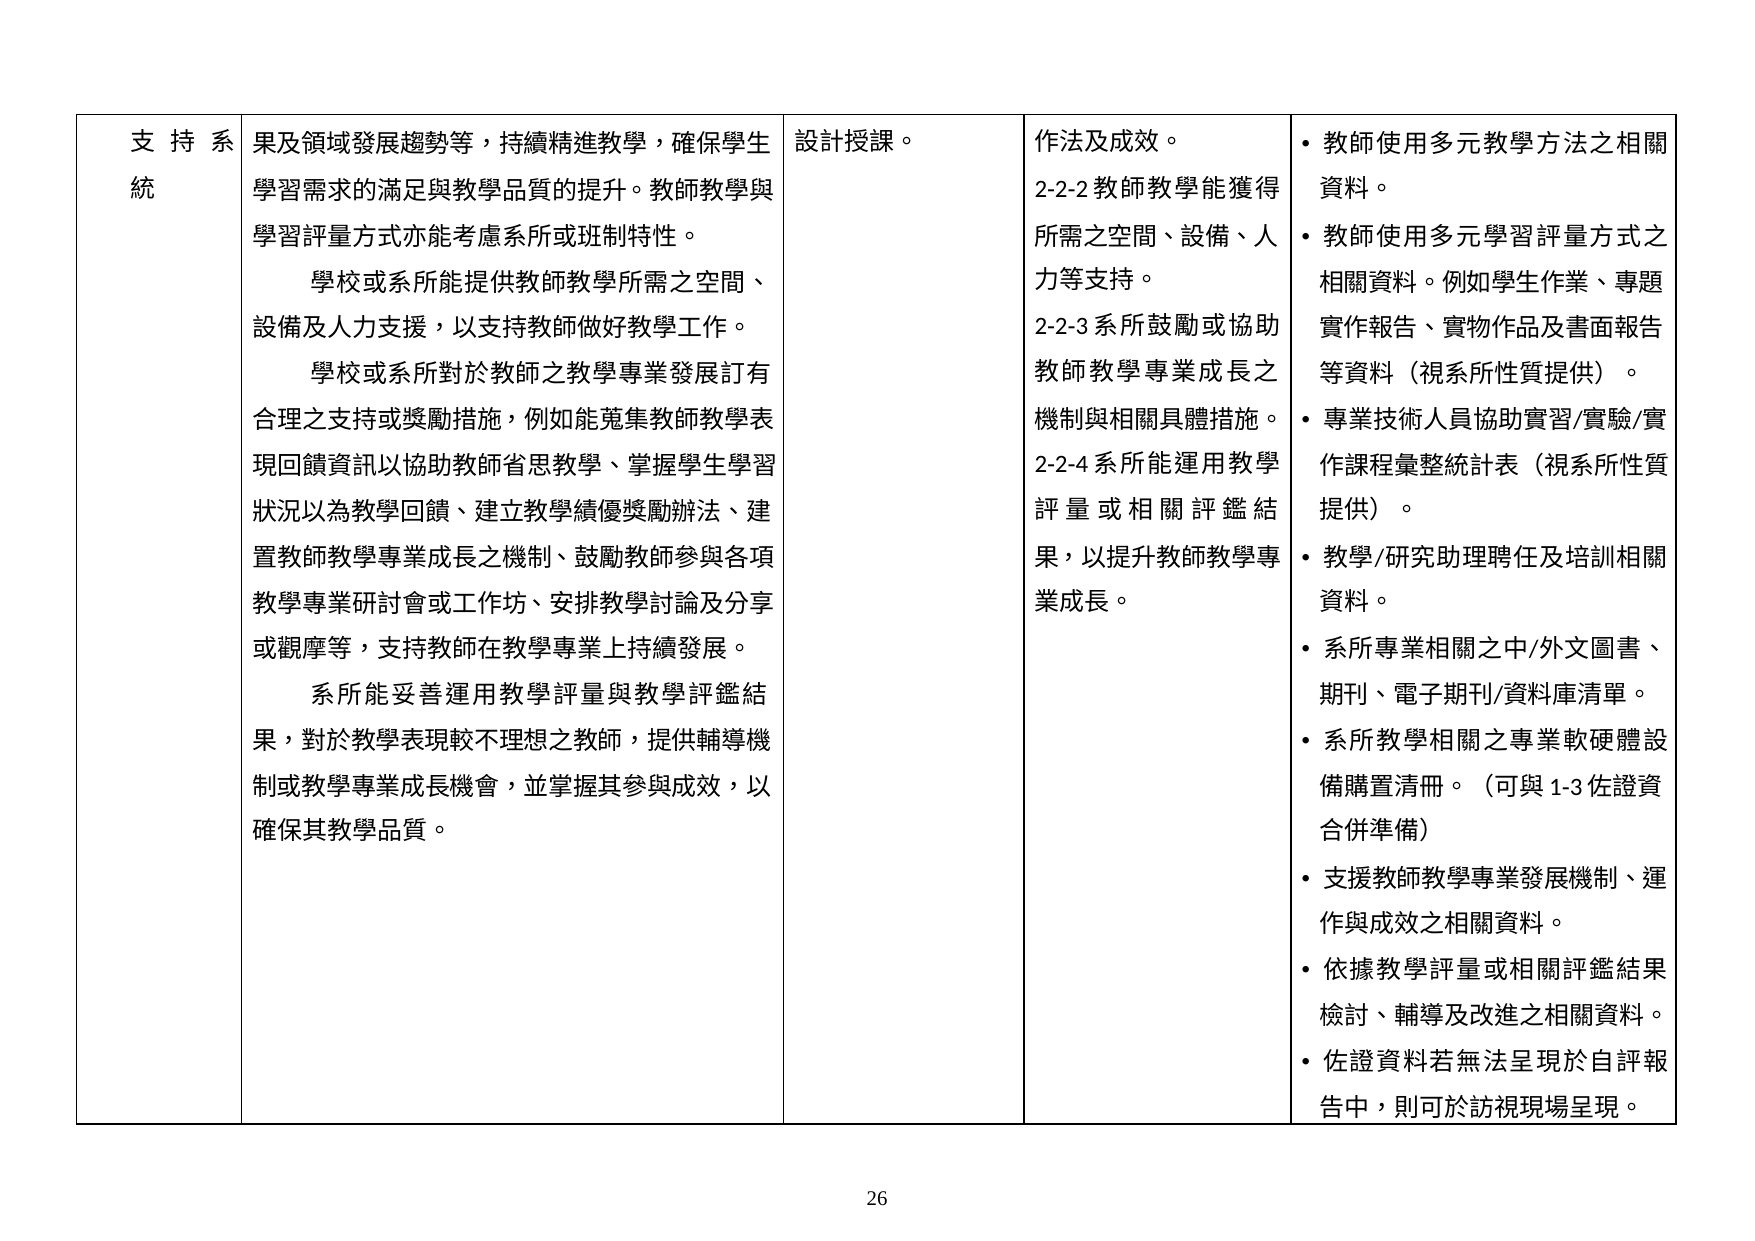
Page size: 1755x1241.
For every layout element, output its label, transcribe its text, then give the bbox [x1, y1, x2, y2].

table_cell 實作報告、實物作品及書面報告 [1292, 304, 1675, 350]
table_cell 果，對於教學表現較不理想之教師，提供輔導機 [242, 717, 783, 762]
table_cell 佐證資料若無法呈現於自評報 [1292, 1037, 1675, 1083]
table_cell 制或教學專業成長機會，並掌握其參與成效，以 [242, 762, 783, 809]
table_cell 依據教學評量或相關評鑑結果 [1292, 945, 1675, 991]
table_cell 提供）。 [1292, 488, 1675, 533]
table_cell 教師使用多元學習評量方式之 [1292, 213, 1675, 258]
table_cell 設備及人力支援，以支持教師做好教學工作。 [242, 304, 783, 350]
table_cell 確保其教學品質。 [242, 809, 783, 1123]
table_header 果及領域發展趨勢等，持續精進教學，確保學生 [242, 115, 783, 166]
table_cell 合併準備） [1292, 809, 1675, 854]
table_cell 學習評量方式亦能考慮系所或班制特性。 [242, 213, 783, 258]
table_cell 學校或系所能提供教師教學所需之空間、 [242, 258, 783, 304]
table_cell 2‐2‐2 教師教學能獲得 [1025, 166, 1290, 212]
table_cell 業成長。 [1025, 580, 1290, 1123]
table_cell 果，以提升教師教學專 [1025, 533, 1290, 579]
table_cell 支援教師教學專業發展機制、運 [1292, 854, 1675, 900]
table_header 作法及成效。 [1025, 115, 1290, 166]
table_cell 相關資料。例如學生作業、專題 [1292, 258, 1675, 304]
table_cell 或觀摩等，支持教師在教學專業上持續發展。 [242, 625, 783, 671]
table_cell 狀況以為教學回饋、建立教學績優獎勵辦法、建 [242, 488, 783, 533]
table_cell 現回饋資訊以協助教師省思教學、掌握學生學習 [242, 442, 783, 488]
table_cell 資料。 [1292, 580, 1675, 624]
table_cell 檢討、輔導及改進之相關資料。 [1292, 991, 1675, 1037]
table_cell 告中，則可於訪視現場呈現。 [1292, 1083, 1675, 1123]
table_cell 系所專業相關之中/外文圖書、 [1292, 625, 1675, 671]
table_cell 教學/研究助理聘任及培訓相關 [1292, 533, 1675, 579]
table_cell 學校或系所對於教師之教學專業發展訂有 [242, 350, 783, 395]
table_header 教師使用多元教學方法之相關 [1292, 115, 1675, 166]
table_cell 力等支持。 [1025, 258, 1290, 304]
table_cell 教師教學專業成長之 [1025, 350, 1290, 395]
table_cell 系所能妥善運用教學評量與教學評鑑結 [242, 671, 783, 717]
table_cell 系所教學相關之專業軟硬體設 [1292, 717, 1675, 762]
table_cell 2‐2‐3 系所鼓勵或協助 [1025, 304, 1290, 350]
table_cell 作與成效之相關資料。 [1292, 900, 1675, 945]
table_cell 2‐2‐4 系所能運用教學 [1025, 442, 1290, 488]
table_cell 所需之空間、設備、人 [1025, 213, 1290, 258]
table_cell 資料。 [1292, 166, 1675, 212]
table_cell 等資料（視系所性質提供）。 [1292, 350, 1675, 395]
table_cell 評量或相關評鑑結 [1025, 488, 1290, 533]
table_cell 統 [77, 166, 241, 1123]
table_cell 合理之支持或獎勵措施，例如能蒐集教師教學表 [242, 395, 783, 442]
table_cell 教學專業研討會或工作坊、安排教學討論及分享 [242, 580, 783, 624]
table_cell 專業技術人員協助實習/實驗/實 [1292, 395, 1675, 442]
table_cell 學習需求的滿足與教學品質的提升。教師教學與 [242, 166, 783, 212]
table_cell 作課程彙整統計表（視系所性質 [1292, 442, 1675, 488]
table_cell 機制與相關具體措施。 [1025, 395, 1290, 442]
table_header 設計授課。 [784, 115, 1023, 1123]
table_header 支 持 系 [77, 115, 241, 166]
table_cell 備購置清冊。（可與1‐3佐證資料 [1292, 762, 1675, 809]
table_cell 置教師教學專業成長之機制、鼓勵教師參與各項 [242, 533, 783, 579]
table_cell 期刊、電子期刊/資料庫清單。 [1292, 671, 1675, 717]
